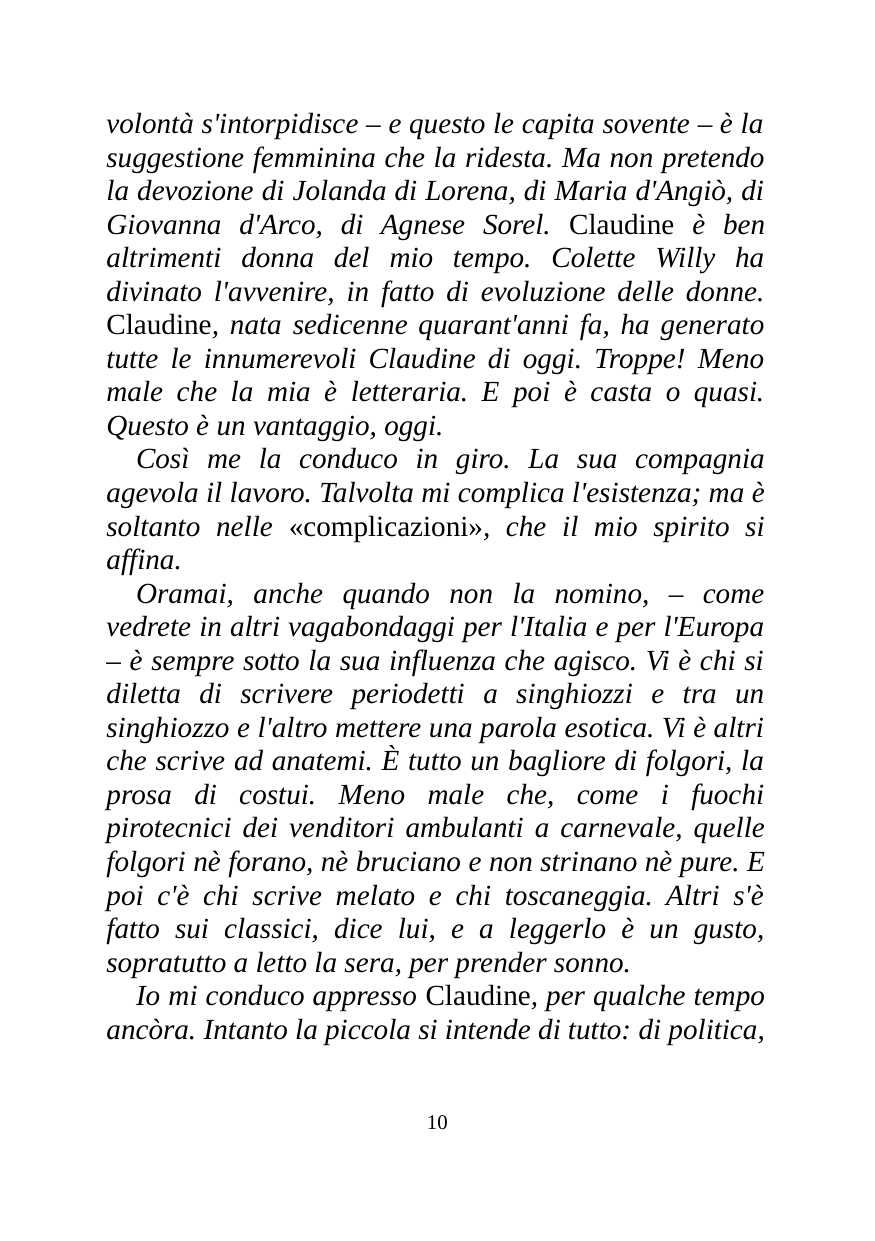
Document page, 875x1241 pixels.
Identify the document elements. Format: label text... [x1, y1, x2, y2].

text Oramai, anche quando non la nomino, – come vedrete in altri vagabondaggi per l'Italia e per l'Europa – è sempre sotto la sua influenza che agisco. Vi è chi si diletta di scrivere periodetti a singhiozzi e tra un singhiozzo e l'altro mettere una parola esotica. Vi è altri che scrive ad anatemi. È tutto un bagliore di folgori, la prosa di costui. Meno male che, come i fuochi pirotecnici dei venditori ambulanti a carnevale, quelle folgori nè forano, nè bruciano e non strinano nè pure. E poi c'è chi scrive melato e chi toscaneggia. Altri s'è fatto sui classici, dice lui, e a leggerlo è un gusto, sopratutto a letto la sera, per prender sonno. [106, 576, 768, 978]
text Io mi conduco appresso Claudine, per qualche tempo ancòra. Intanto la piccola si intende di tutto: di politica, [106, 978, 768, 1045]
text Così me la conduco in giro. La sua compagnia agevola il lavoro. Talvolta mi complica l'esistenza; ma è soltanto nelle «complicazioni», che il mio spirito si affina. [106, 442, 768, 576]
text volontà s'intorpidisce – e questo le capita sovente – è la suggestione femminina che la ridesta. Ma non pretendo la devozione di Jolanda di Lorena, di Maria d'Angiò, di Giovanna d'Arco, di Agnese Sorel. Claudine è ben altrimenti donna del mio tempo. Colette Willy ha divinato l'avvenire, in fatto di evoluzione delle donne. Claudine, nata sedicenne quarant'anni fa, ha generato tutte le innumerevoli Claudine di oggi. Troppe! Meno male che la mia è letteraria. E poi è casta o quasi. Questo è un vantaggio, oggi. [106, 106, 768, 442]
